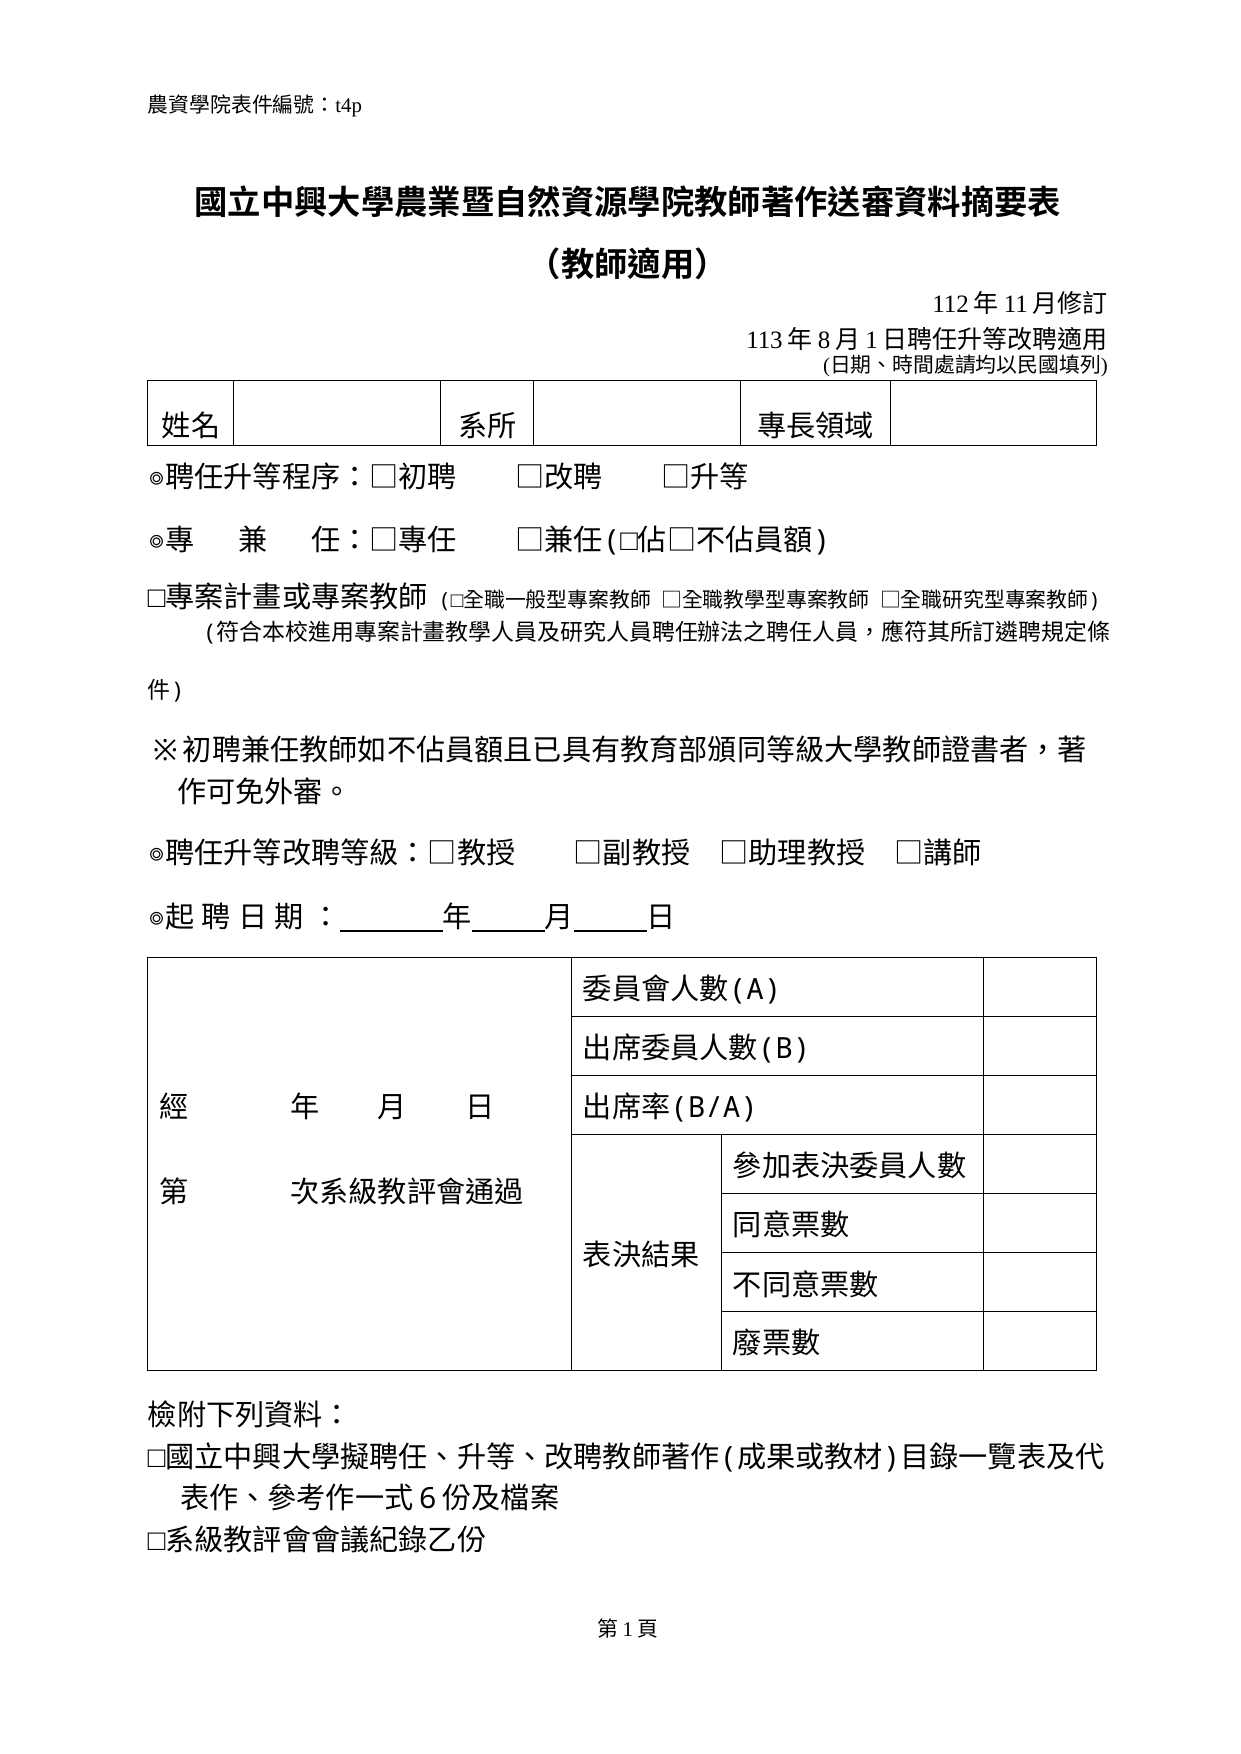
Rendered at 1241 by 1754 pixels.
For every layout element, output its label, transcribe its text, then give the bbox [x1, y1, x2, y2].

text □系級教評會會議紀錄乙份 [148, 1517, 1107, 1559]
table_cell 參加表決委員人數 [722, 1135, 983, 1193]
text □國立中興大學擬聘任、升等、改聘教師著作(成果或教材)目錄一覽表及代表作、參考作一式6份及檔案 [148, 1434, 1107, 1517]
table_cell 出席率(B/A) [572, 1076, 983, 1134]
table_cell [984, 1253, 1096, 1311]
text 國立中興大學農業暨自然資源學院教師著作送審資料摘要表 [135, 158, 1120, 221]
text (日期、時間處請均以民國填列) [148, 356, 1107, 377]
text (符合本校進用專案計畫教學人員及研究人員聘任辦法之聘任人員，應符其所訂遴聘規定條件) [148, 614, 1137, 707]
table_cell [984, 1312, 1096, 1370]
text （教師適用） [135, 221, 1120, 283]
text ◎聘任升等改聘等級：□教授 □副教授 □助理教授 □講師 [148, 830, 1107, 872]
text 113年8月1日聘任升等改聘適用 [148, 319, 1107, 356]
table_cell [984, 1017, 1096, 1075]
table_header 專長領域 [741, 381, 890, 445]
table_cell 不同意票數 [722, 1253, 983, 1311]
text 檢附下列資料： [148, 1371, 1107, 1434]
table_cell [984, 1194, 1096, 1252]
text 112年11月修訂 [148, 283, 1107, 319]
table_cell [984, 1076, 1096, 1134]
table_header [891, 381, 1096, 445]
table_cell 廢票數 [722, 1312, 983, 1370]
text ◎聘任升等程序：□初聘 □改聘 □升等 [148, 453, 1107, 496]
table_header 姓名 [148, 381, 233, 445]
text ◎專 兼 任：□專任 □兼任(□佔□不佔員額) [148, 517, 1107, 559]
table_header 經 年 月 日 第 次系級教評會通過 [148, 958, 571, 1370]
table_header [984, 958, 1096, 1016]
table_cell 同意票數 [722, 1194, 983, 1252]
text ※初聘兼任教師如不佔員額且已具有教育部頒同等級大學教師證書者，著作可免外審。 [148, 726, 1107, 811]
text □專案計畫或專案教師 (□全職一般型專案教師 □全職教學型專案教師 □全職研究型專案教師) [148, 580, 1122, 614]
table_header [234, 381, 440, 445]
table_header 系所 [441, 381, 533, 445]
table_cell [984, 1135, 1096, 1193]
table_header 委員會人數(A) [572, 958, 983, 1016]
text ◎起聘日期： 年 月 日 [148, 893, 1107, 936]
table_cell 表決結果 [572, 1135, 721, 1370]
table_header [534, 381, 740, 445]
table_cell 出席委員人數(B) [572, 1017, 983, 1075]
